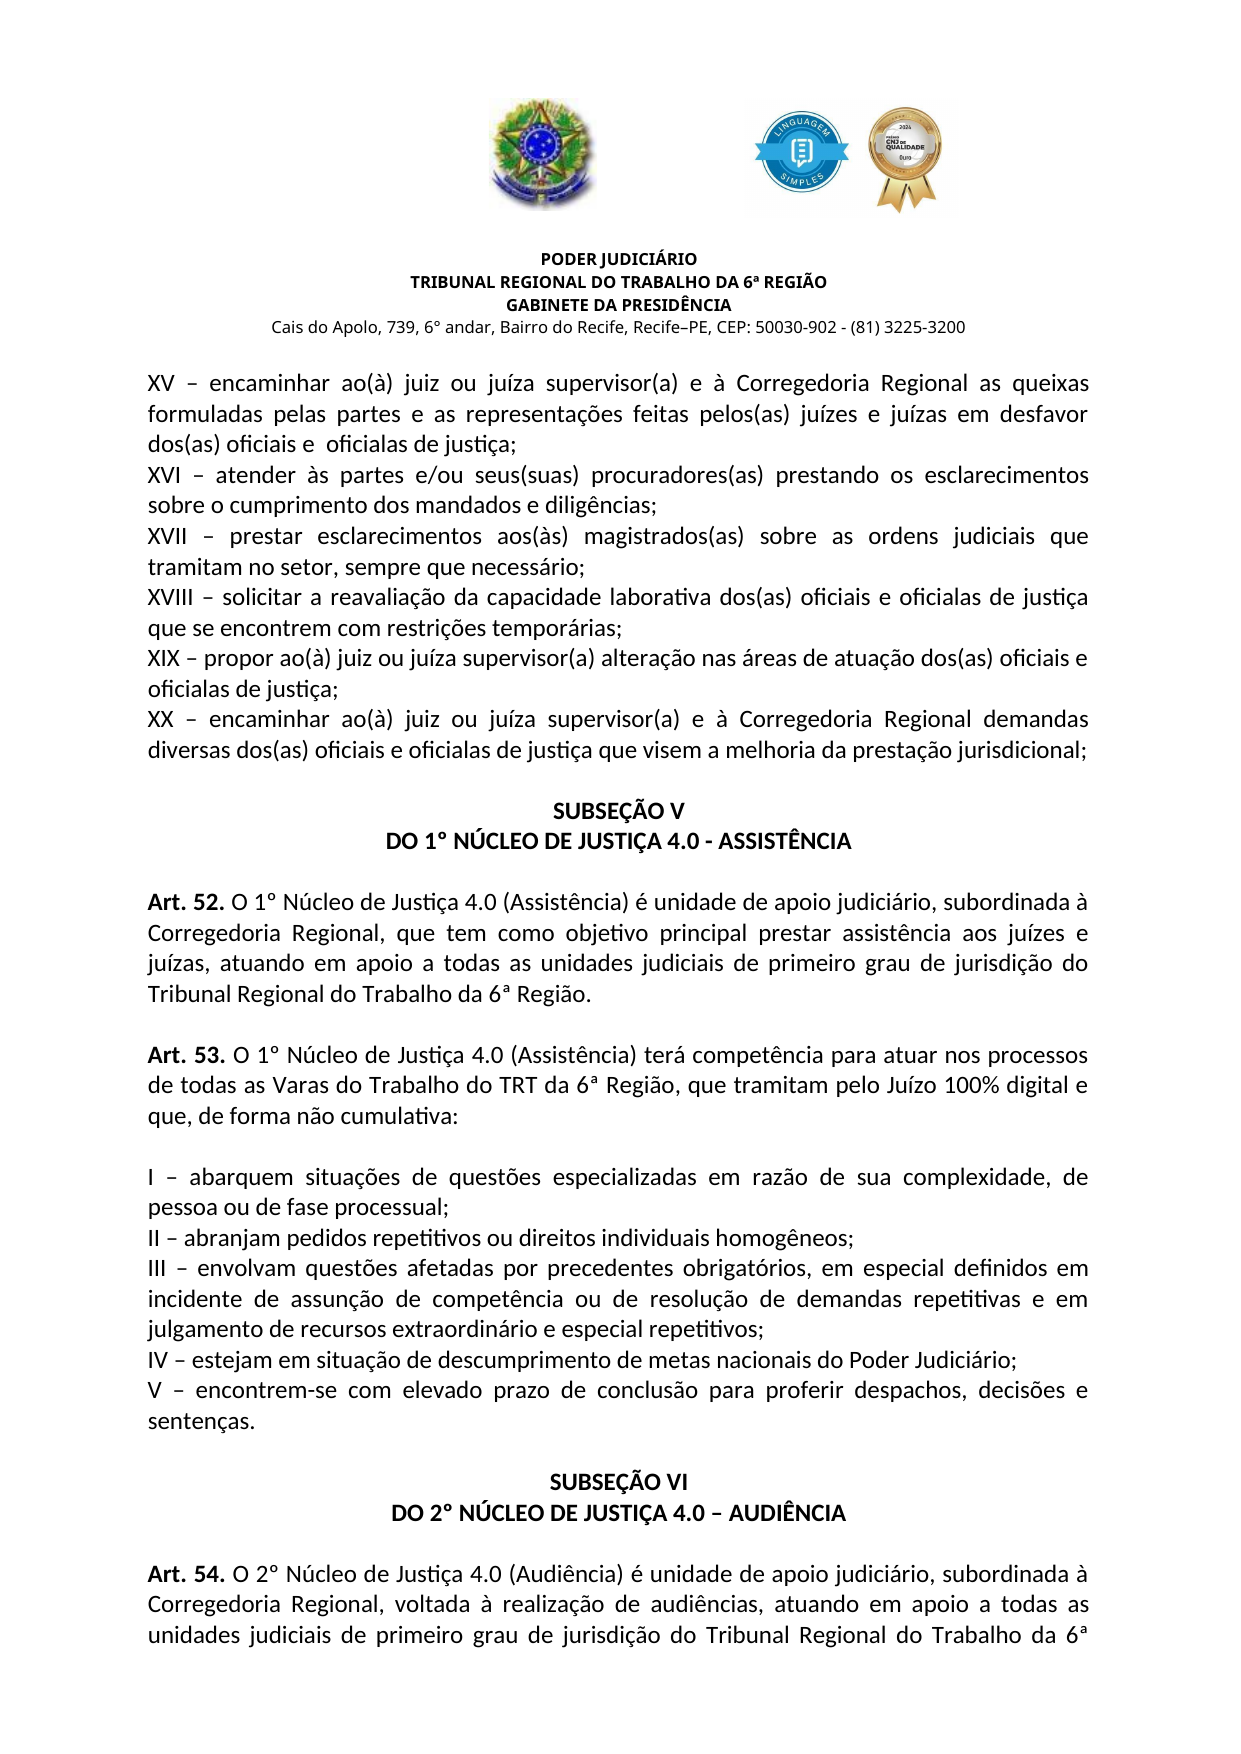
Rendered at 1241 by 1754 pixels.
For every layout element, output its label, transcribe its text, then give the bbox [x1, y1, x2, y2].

text III – envolvam questões afetadas por precedentes obrigatórios, em especial definidos em incidente de assunção de competência ou de resolução de demandas repetitivas e em julgamento de recursos extraordinário e especial repetitivos; [147, 1253, 1090, 1344]
text DO 2º NÚCLEO DE JUSTIÇA 4.0 – AUDIÊNCIA [147, 1497, 1090, 1527]
text I – abarquem situações de questões especializadas em razão de sua complexidade, de pessoa ou de fase processual; [147, 1161, 1090, 1222]
text SUBSEÇÃO VI [147, 1466, 1090, 1497]
text XIX – propor ao(à) juiz ou juíza supervisor(a) alteração nas áreas de atuação dos(as) oficiais e oficialas de justiça; [147, 642, 1090, 703]
text XVII – prestar esclarecimentos aos(às) magistrados(as) sobre as ordens judiciais que tramitam no setor, sempre que necessário; [147, 520, 1090, 581]
text Art. 54. O 2º Núcleo de Justiça 4.0 (Audiência) é unidade de apoio judiciário, subordinada à Corregedoria Regional, voltada à realização de audiências, atuando em apoio a todas as unidades judiciais de primeiro grau de jurisdição do Tribunal Regional do Trabalho da 6ª [147, 1558, 1090, 1649]
text Art. 53. O 1º Núcleo de Justiça 4.0 (Assistência) terá competência para atuar nos processos de todas as Varas do Trabalho do TRT da 6ª Região, que tramitam pelo Juízo 100% digital e que, de forma não cumulativa: [147, 1039, 1090, 1131]
text XVI – atender às partes e/ou seus(suas) procuradores(as) prestando os esclarecimentos sobre o cumprimento dos mandados e diligências; [147, 459, 1090, 520]
text XX – encaminhar ao(à) juiz ou juíza supervisor(a) e à Corregedoria Regional demandas diversas dos(as) oficiais e oficialas de justiça que visem a melhoria da prestação jurisdicional; [147, 703, 1090, 764]
text V – encontrem-se com elevado prazo de conclusão para proferir despachos, decisões e sentenças. [147, 1375, 1090, 1436]
text II – abranjam pedidos repetitivos ou direitos individuais homogêneos; [147, 1222, 1090, 1253]
text DO 1º NÚCLEO DE JUSTIÇA 4.0 - ASSISTÊNCIA [147, 825, 1090, 856]
text IV – estejam em situação de descumprimento de metas nacionais do Poder Judiciário; [147, 1344, 1090, 1375]
text SUBSEÇÃO V [147, 795, 1090, 825]
text XVIII – solicitar a reavaliação da capacidade laborativa dos(as) oficiais e oficialas de justiça que se encontrem com restrições temporárias; [147, 581, 1090, 642]
text Art. 52. O 1º Núcleo de Justiça 4.0 (Assistência) é unidade de apoio judiciário, subordinada à Corregedoria Regional, que tem como objetivo principal prestar assistência aos juízes e juízas, atuando em apoio a todas as unidades judiciais de primeiro grau de jurisdição do Tribunal Regional do Trabalho da 6ª Região. [147, 886, 1090, 1008]
text XV – encaminhar ao(à) juiz ou juíza supervisor(a) e à Corregedoria Regional as queixas formuladas pelas partes e as representações feitas pelos(as) juízes e juízas em desfavor dos(as) oficiais e oficialas de justiça; [147, 367, 1090, 459]
